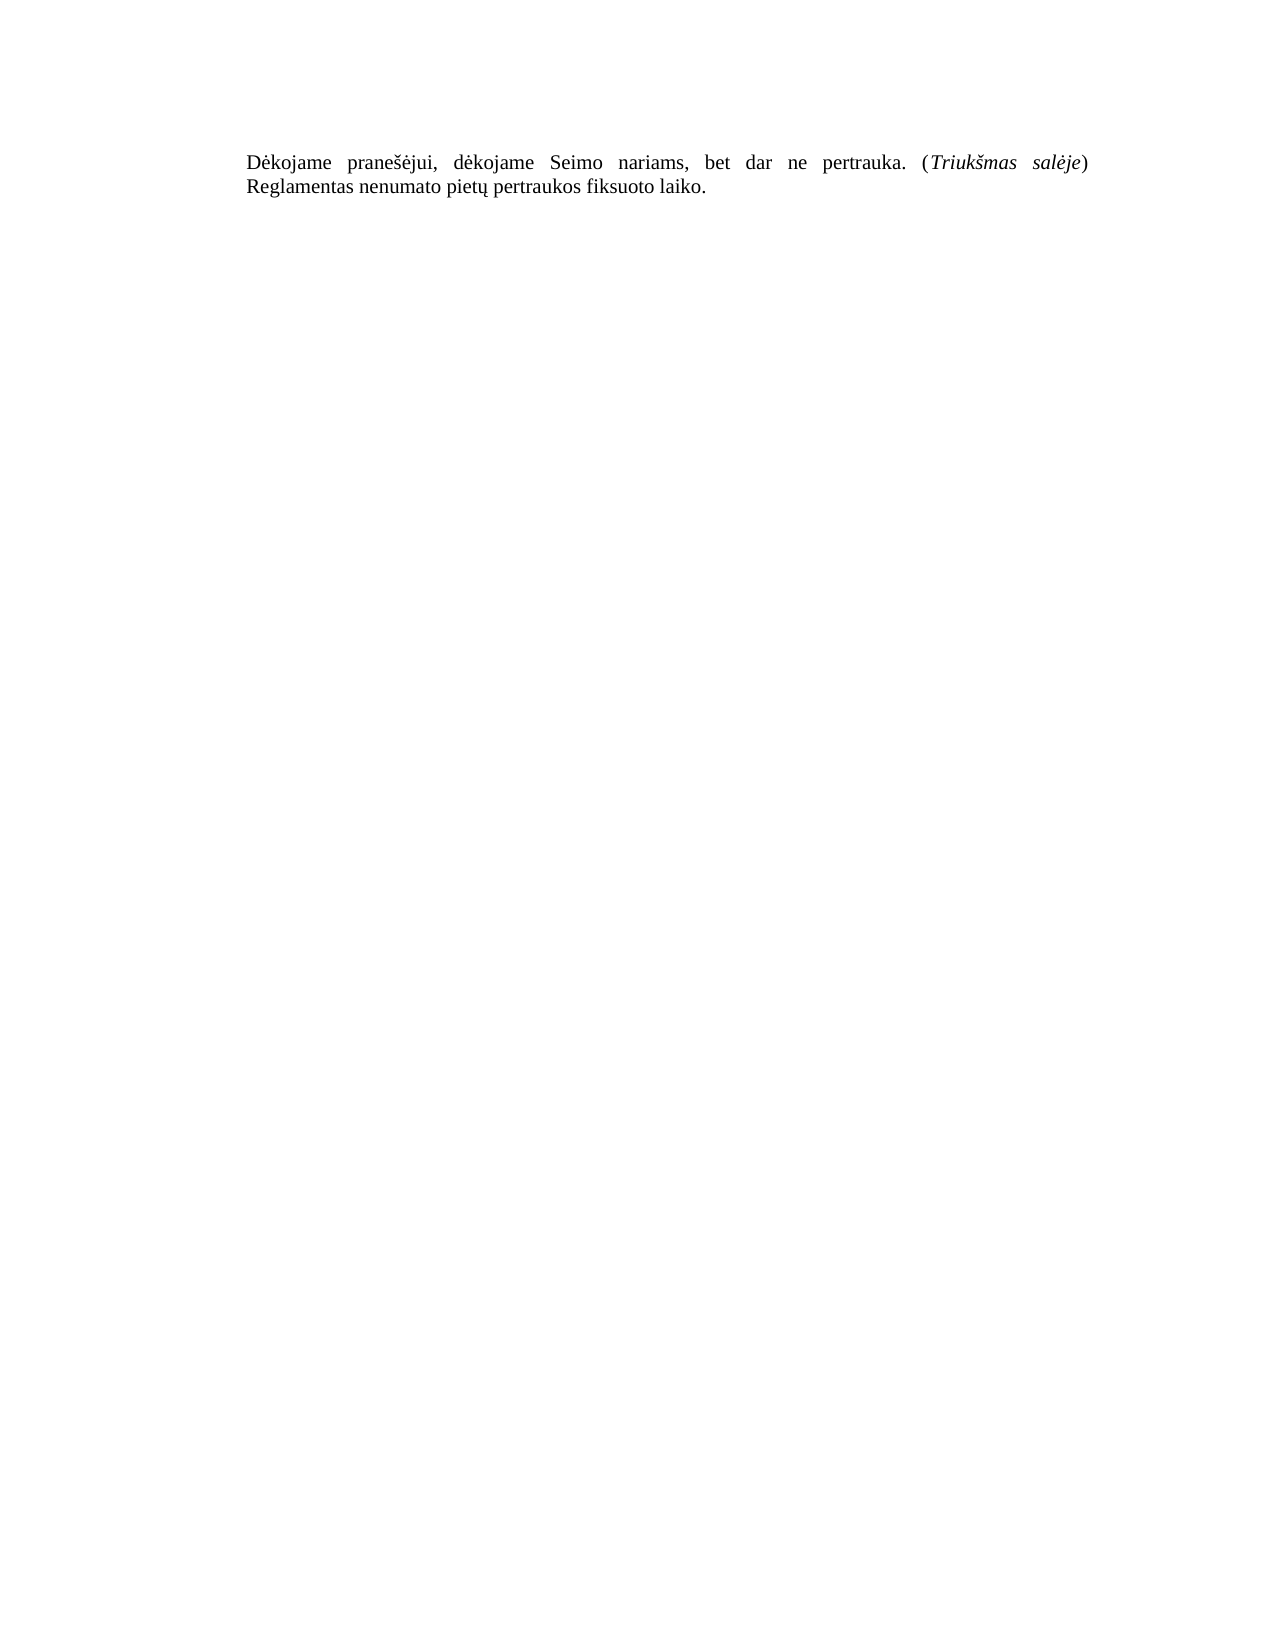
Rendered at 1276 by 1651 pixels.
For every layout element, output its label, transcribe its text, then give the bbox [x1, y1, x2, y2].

text Dėkojame pranešėjui, dėkojame Seimo nariams, bet dar ne pertrauka. (Triukšmas salėje) Reglamentas nenumato pietų pertraukos fiksuoto laiko. [246, 150, 1088, 198]
